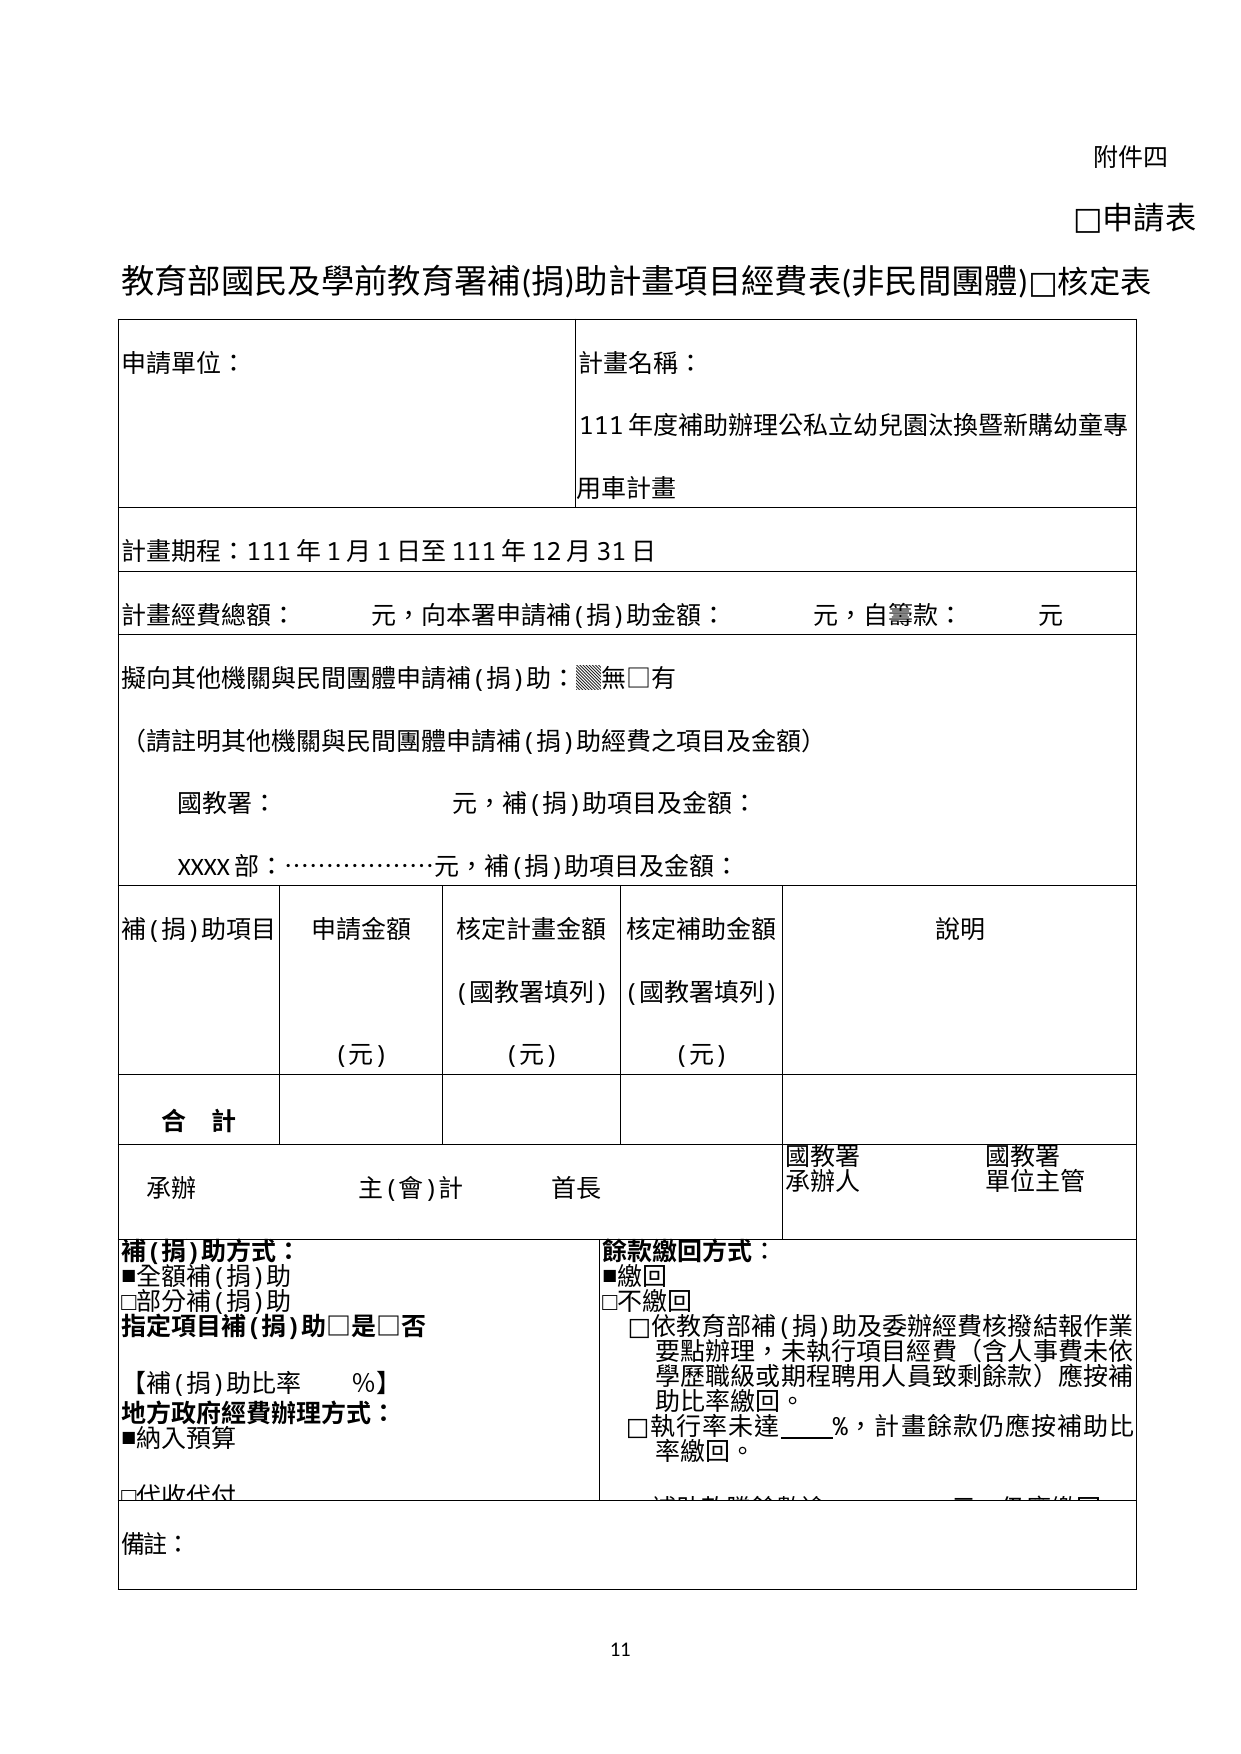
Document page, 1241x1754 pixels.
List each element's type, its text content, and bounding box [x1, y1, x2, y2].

table_cell [1137, 634, 1216, 885]
table_cell 申請單位： [119, 320, 575, 507]
table_cell 國教署 國教署 承辦人 單位主管 [783, 1145, 1136, 1239]
table_cell [1137, 319, 1216, 507]
table_cell [280, 1075, 442, 1144]
table_cell [1137, 1500, 1216, 1589]
table_cell 計畫經費總額： 元，向本署申請補(捐)助金額： 元，自籌款： 元 [119, 572, 1136, 634]
table_cell [1137, 571, 1216, 634]
table_cell 計畫期程：111年1月1日至111年12月31日 [119, 508, 1136, 571]
table_cell [1137, 1144, 1216, 1239]
table_cell [1137, 1239, 1216, 1500]
table_header [118, 112, 425, 237]
table_cell 備註： 本表適用政府機關(構)、公私立學校、特種基金及行政法人。 各計畫執行單位應事先擬訂經費支用項目，並於本表說明欄詳實敘明。 各執行單位經費動支應依中央政府各項經費支用規定、本署各計畫補(捐)助要點及本要點經費編列基準表規定辦理。 上述中央政府經費支用規定，得逕於「行政院主計總處網站-友善經費報支專區-內審規定」查詢參考。 非指定項目補(捐)助，說明欄位新增支用項目，得由執行單位循內部行政程序自行辦理。 同一計畫向本署及其他機關申請補(捐)助時，應於計畫項目經費申請表內，詳列向本署及其他機關申請補助之項目及金額，如有隱匿不實或造假情事，本署應撤銷該補(捐)助案件，並收回已撥付款項。 補(捐)助計畫除依本要點第4點規定之情形外，以不補(捐)助人事費、加班費、內部場地使用費及行政管理費為原則。 申請補(捐)助經費，其計畫執行涉及須依「政府機關政策文宣規劃執行注意事項」、預算法第62條之1及其執行原則等相關規定辦理者，應明確標示其為「廣告」，且揭示贊助機關（教育部國民及學前教育署）名稱，並不得以置入性行銷方式進行。 [119, 1501, 1136, 1589]
table_cell [1137, 885, 1216, 1074]
table_header [548, 112, 750, 237]
table_cell 教育部國民及學前教育署補(捐)助計畫項目經費表(非民間團體)□核定表 [118, 237, 1216, 318]
table_cell [1137, 507, 1216, 571]
table_cell 計畫名稱： 111年度補助辦理公私立幼兒園汰換暨新購幼童專用車計畫 [576, 320, 1136, 507]
table_cell [621, 1075, 782, 1144]
table_cell [783, 1075, 1136, 1144]
table_cell 補(捐)助方式： ■全額補(捐)助 □部分補(捐)助 指定項目補(捐)助□是□否 【補(捐)助比率 ％】 地方政府經費辦理方式： ■納入預算 □代收代付 □非屬地方政府 [119, 1240, 599, 1500]
table_cell 說明 [783, 886, 1136, 1074]
table_cell 餘款繳回方式： ■繳回 □不繳回 □依教育部補(捐)助及委辦經費核撥結報作業要點辦理，未執行項目經費（含人事費未依學歷職級或期程聘用人員致剩餘款）應按補助比率繳回。 □執行率未達 %，計畫餘款仍應按補助比率繳回。 □補助款賸餘數逾 元，仍應繳回。 [600, 1240, 1136, 1500]
table_header 附件四 □申請表 [750, 112, 1216, 237]
table_cell 承辦 主(會)計 首長 單位 單位 [119, 1145, 782, 1239]
table_cell 申請金額 (元) [280, 886, 442, 1074]
table_cell 補(捐)助項目 [119, 886, 279, 1074]
table_cell [1137, 1074, 1216, 1144]
table_cell 核定計畫金額(國教署填列) (元) [443, 886, 620, 1074]
table_cell 合 計 [119, 1075, 279, 1144]
table_cell [443, 1075, 620, 1144]
table_cell 擬向其他機關與民間團體申請補(捐)助：▓無□有 （請註明其他機關與民間團體申請補(捐)助經費之項目及金額） 國教署： 元，補(捐)助項目及金額： XXXX部：………………元，補(捐)助項目及金額： [119, 635, 1136, 885]
table_cell 核定補助金額 (國教署填列) (元) [621, 886, 782, 1074]
table_header [425, 112, 547, 237]
